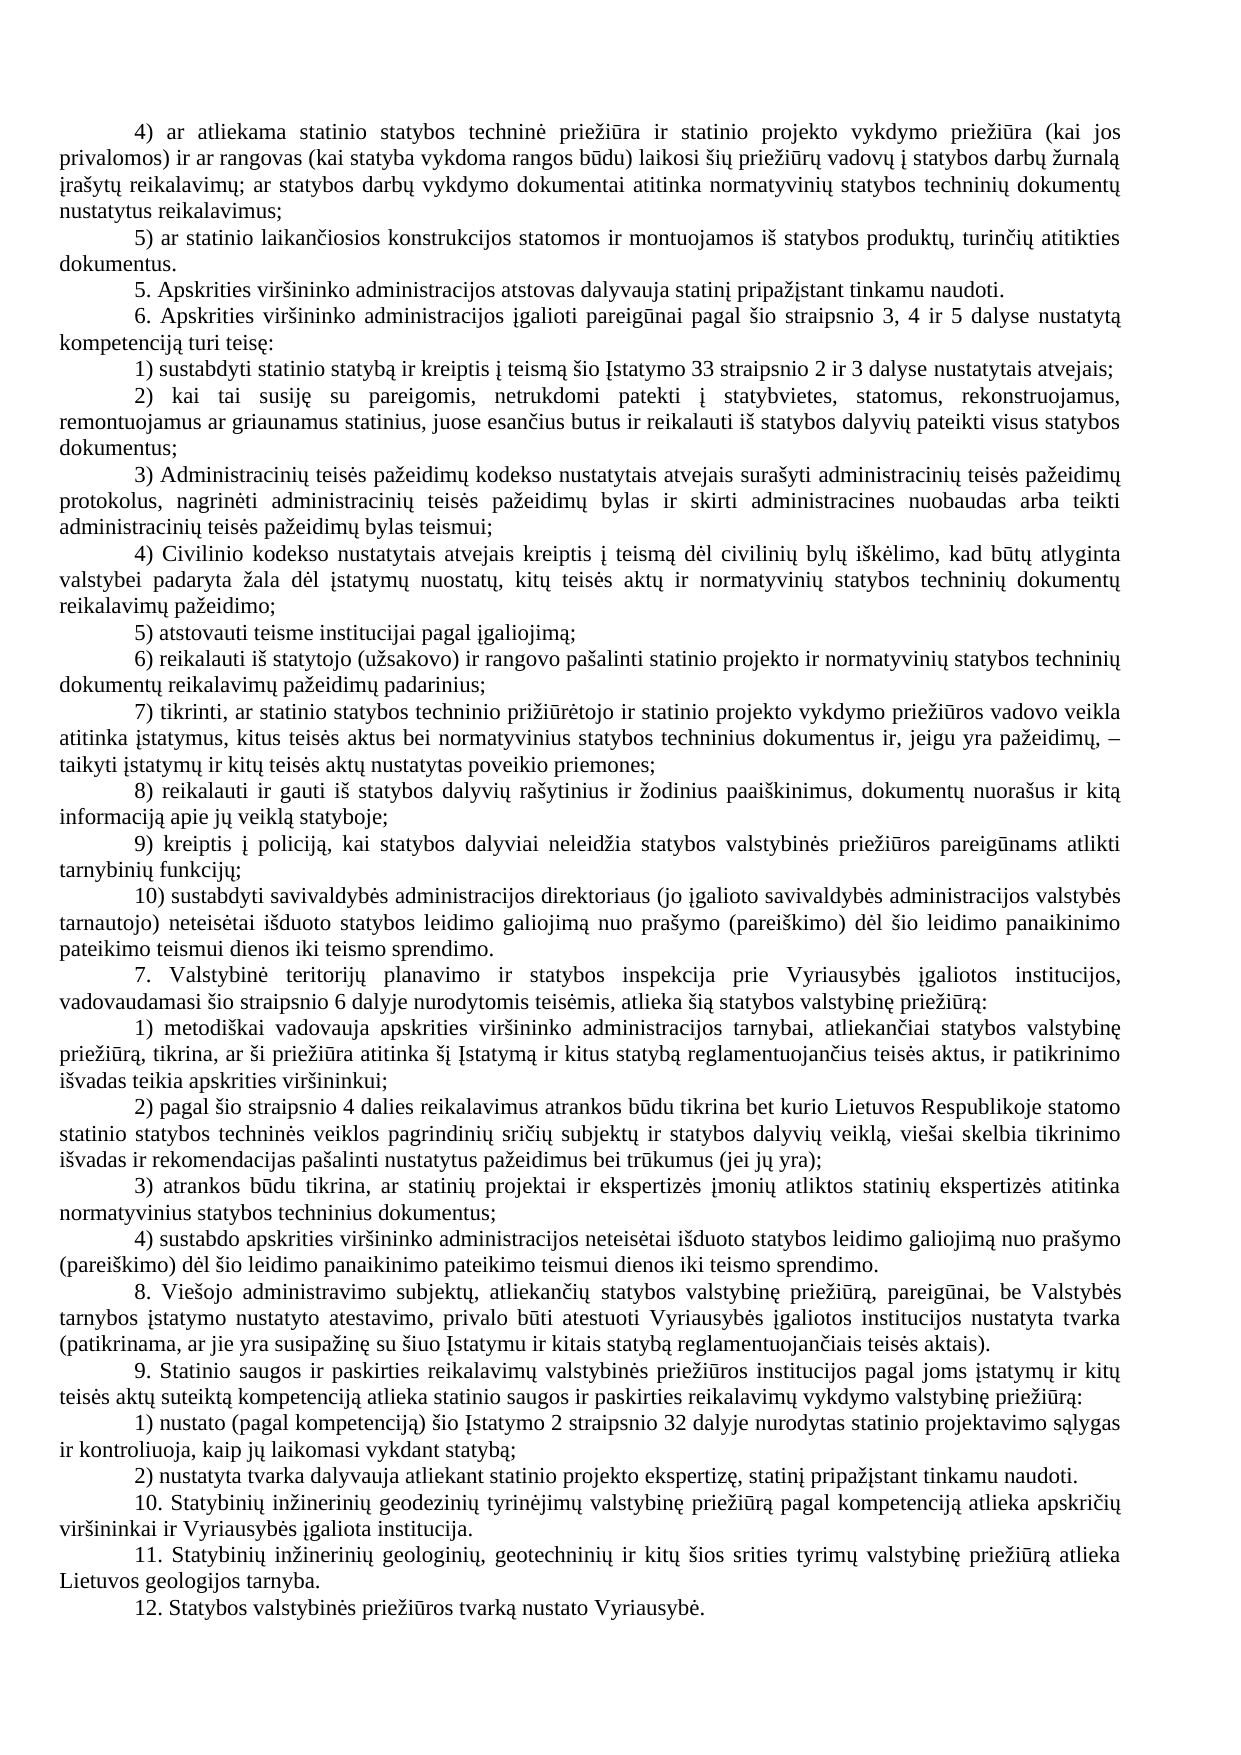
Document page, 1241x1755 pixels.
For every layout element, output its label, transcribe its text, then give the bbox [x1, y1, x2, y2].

text 1) sustabdyti statinio statybą ir kreiptis į teismą šio Įstatymo 33 straipsnio 2 ir 3 dalyse nustatytais atvejais; [59, 355, 1122, 382]
text 6) reikalauti iš statytojo (užsakovo) ir rangovo pašalinti statinio projekto ir normatyvinių statybos techninių dokumentų reikalavimų pažeidimų padarinius; [59, 645, 1122, 698]
text 8) reikalauti ir gauti iš statybos dalyvių rašytinius ir žodinius paaiškinimus, dokumentų nuorašus ir kitą informaciją apie jų veiklą statyboje; [59, 777, 1122, 830]
text 5) ar statinio laikančiosios konstrukcijos statomos ir montuojamos iš statybos produktų, turinčių atitikties dokumentus. [59, 223, 1122, 276]
text 2) pagal šio straipsnio 4 dalies reikalavimus atrankos būdu tikrina bet kurio Lietuvos Respublikoje statomo statinio statybos techninės veiklos pagrindinių sričių subjektų ir statybos dalyvių veiklą, viešai skelbia tikrinimo išvadas ir rekomendacijas pašalinti nustatytus pažeidimus bei trūkumus (jei jų yra); [59, 1093, 1122, 1172]
text 3) Administracinių teisės pažeidimų kodekso nustatytais atvejais surašyti administracinių teisės pažeidimų protokolus, nagrinėti administracinių teisės pažeidimų bylas ir skirti administracines nuobaudas arba teikti administracinių teisės pažeidimų bylas teismui; [59, 461, 1122, 540]
text 8. Viešojo administravimo subjektų, atliekančių statybos valstybinę priežiūrą, pareigūnai, be Valstybės tarnybos įstatymo nustatyto atestavimo, privalo būti atestuoti Vyriausybės įgaliotos institucijos nustatyta tvarka (patikrinama, ar jie yra susipažinę su šiuo Įstatymu ir kitais statybą reglamentuojančiais teisės aktais). [59, 1278, 1122, 1357]
text 1) metodiškai vadovauja apskrities viršininko administracijos tarnybai, atliekančiai statybos valstybinę priežiūrą, tikrina, ar ši priežiūra atitinka šį Įstatymą ir kitus statybą reglamentuojančius teisės aktus, ir patikrinimo išvadas teikia apskrities viršininkui; [59, 1014, 1122, 1093]
text 5. Apskrities viršininko administracijos atstovas dalyvauja statinį pripažįstant tinkamu naudoti. [59, 276, 1122, 303]
text 4) Civilinio kodekso nustatytais atvejais kreiptis į teismą dėl civilinių bylų iškėlimo, kad būtų atlyginta valstybei padaryta žala dėl įstatymų nuostatų, kitų teisės aktų ir normatyvinių statybos techninių dokumentų reikalavimų pažeidimo; [59, 540, 1122, 619]
text 7. Valstybinė teritorijų planavimo ir statybos inspekcija prie Vyriausybės įgaliotos institucijos, vadovaudamasi šio straipsnio 6 dalyje nurodytomis teisėmis, atlieka šią statybos valstybinę priežiūrą: [59, 961, 1122, 1014]
text 10) sustabdyti savivaldybės administracijos direktoriaus (jo įgalioto savivaldybės administracijos valstybės tarnautojo) neteisėtai išduoto statybos leidimo galiojimą nuo prašymo (pareiškimo) dėl šio leidimo panaikinimo pateikimo teismui dienos iki teismo sprendimo. [59, 882, 1122, 961]
text 11. Statybinių inžinerinių geologinių, geotechninių ir kitų šios srities tyrimų valstybinę priežiūrą atlieka Lietuvos geologijos tarnyba. [59, 1541, 1122, 1594]
text 2) kai tai susiję su pareigomis, netrukdomi patekti į statybvietes, statomus, rekonstruojamus, remontuojamus ar griaunamus statinius, juose esančius butus ir reikalauti iš statybos dalyvių pateikti visus statybos dokumentus; [59, 382, 1122, 461]
text 3) atrankos būdu tikrina, ar statinių projektai ir ekspertizės įmonių atliktos statinių ekspertizės atitinka normatyvinius statybos techninius dokumentus; [59, 1172, 1122, 1225]
text 4) ar atliekama statinio statybos techninė priežiūra ir statinio projekto vykdymo priežiūra (kai jos privalomos) ir ar rangovas (kai statyba vykdoma rangos būdu) laikosi šių priežiūrų vadovų į statybos darbų žurnalą įrašytų reikalavimų; ar statybos darbų vykdymo dokumentai atitinka normatyvinių statybos techninių dokumentų nustatytus reikalavimus; [59, 118, 1122, 223]
text 5) atstovauti teisme institucijai pagal įgaliojimą; [59, 619, 1122, 645]
text 9) kreiptis į policiją, kai statybos dalyviai neleidžia statybos valstybinės priežiūros pareigūnams atlikti tarnybinių funkcijų; [59, 830, 1122, 882]
text 2) nustatyta tvarka dalyvauja atliekant statinio projekto ekspertizę, statinį pripažįstant tinkamu naudoti. [59, 1462, 1122, 1488]
text 4) sustabdo apskrities viršininko administracijos neteisėtai išduoto statybos leidimo galiojimą nuo prašymo (pareiškimo) dėl šio leidimo panaikinimo pateikimo teismui dienos iki teismo sprendimo. [59, 1225, 1122, 1278]
text 7) tikrinti, ar statinio statybos techninio prižiūrėtojo ir statinio projekto vykdymo priežiūros vadovo veikla atitinka įstatymus, kitus teisės aktus bei normatyvinius statybos techninius dokumentus ir, jeigu yra pažeidimų, – taikyti įstatymų ir kitų teisės aktų nustatytas poveikio priemones; [59, 698, 1122, 777]
text 1) nustato (pagal kompetenciją) šio Įstatymo 2 straipsnio 32 dalyje nurodytas statinio projektavimo sąlygas ir kontroliuoja, kaip jų laikomasi vykdant statybą; [59, 1409, 1122, 1462]
text 9. Statinio saugos ir paskirties reikalavimų valstybinės priežiūros institucijos pagal joms įstatymų ir kitų teisės aktų suteiktą kompetenciją atlieka statinio saugos ir paskirties reikalavimų vykdymo valstybinę priežiūrą: [59, 1357, 1122, 1409]
text 6. Apskrities viršininko administracijos įgalioti pareigūnai pagal šio straipsnio 3, 4 ir 5 dalyse nustatytą kompetenciją turi teisę: [59, 303, 1122, 355]
text 10. Statybinių inžinerinių geodezinių tyrinėjimų valstybinę priežiūrą pagal kompetenciją atlieka apskričių viršininkai ir Vyriausybės įgaliota institucija. [59, 1488, 1122, 1541]
text 12. Statybos valstybinės priežiūros tvarką nustato Vyriausybė. [59, 1594, 1122, 1620]
